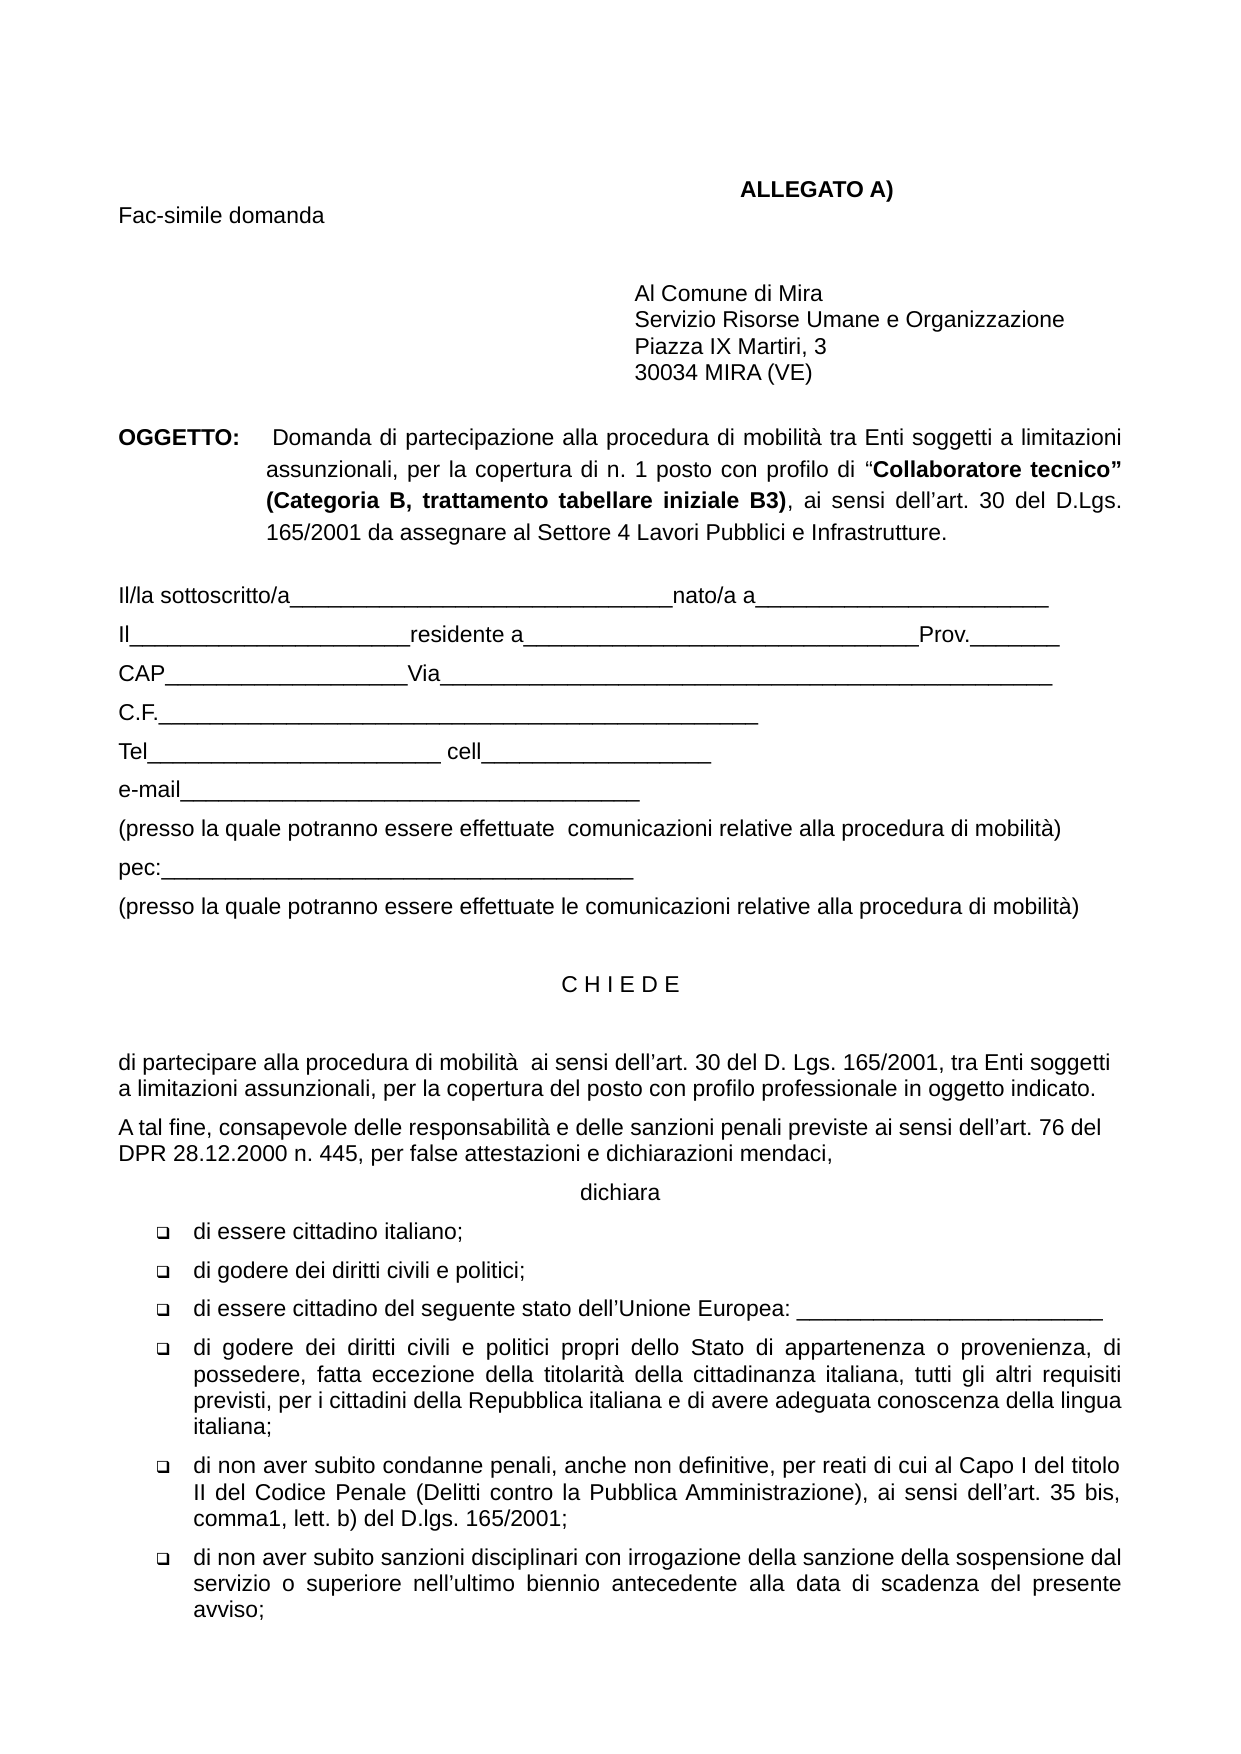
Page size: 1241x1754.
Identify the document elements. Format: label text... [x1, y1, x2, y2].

subtitle Al Comune di Mira [634, 280, 1122, 306]
text Tel_______________________ cell__________________ [118, 738, 1122, 764]
text OGGETTO: Domanda di partecipazione alla procedura di mobilità tra Enti soggetti a limitazioni assunzionali, per la copertura di n. 1 posto con profilo di “Collaboratore tecnico” (Categoria B, trattamento tabellare iniziale B3), ai sensi dell’art. 30 del D.Lgs. 165/2001 da assegnare al Settore 4 Lavori Pubblici e Infrastrutture. [118, 424, 1122, 545]
text (presso la quale potranno essere effettuate le comunicazioni relative alla procedura di mobilità) [118, 893, 1122, 919]
subtitle Servizio Risorse Umane e Organizzazione [634, 306, 1122, 333]
subtitle 30034 MIRA (VE) [634, 359, 1122, 386]
text CAP___________________Via________________________________________________ [118, 660, 1122, 686]
text Il______________________residente a_______________________________Prov._______ [118, 621, 1122, 647]
text Il/la sottoscritto/a______________________________nato/a a_______________________ [118, 582, 1122, 608]
text (presso la quale potranno essere effettuate comunicazioni relative alla procedura di mobilità) [118, 815, 1122, 842]
text dichiara [118, 1179, 1122, 1205]
list di godere dei diritti civili e politici propri dello Stato di appartenenza o provenienza, di possedere, fatta eccezione della titolarità della cittadinanza italiana, tutti gli altri requisiti previsti, per i cittadini della Repubblica italiana e di avere adeguata conoscenza della lingua italiana; [156, 1334, 1122, 1440]
text ALLEGATO A) [118, 176, 1122, 202]
list di essere cittadino del seguente stato dell’Unione Europea: ________________________ [156, 1295, 1122, 1322]
text di partecipare alla procedura di mobilità ai sensi dell’art. 30 del D. Lgs. 165/2001, tra Enti soggetti a limitazioni assunzionali, per la copertura del posto con profilo professionale in oggetto indicato. [118, 1048, 1122, 1101]
text Fac-simile domanda [118, 202, 1122, 229]
list di godere dei diritti civili e politici; [156, 1257, 1122, 1283]
list di essere cittadino italiano; [156, 1218, 1122, 1244]
subtitle Piazza IX Martiri, 3 [634, 333, 1122, 359]
text pec:_____________________________________ [118, 854, 1122, 881]
table_header [251, 148, 1034, 176]
table_header [111, 148, 251, 176]
text C.F._______________________________________________ [118, 699, 1122, 725]
list di non aver subito condanne penali, anche non definitive, per reati di cui al Capo I del titolo II del Codice Penale (Delitti contro la Pubblica Amministrazione), ai sensi dell’art. 35 bis, comma1, lett. b) del D.lgs. 165/2001; [156, 1452, 1122, 1531]
list di non aver subito sanzioni disciplinari con irrogazione della sanzione della sospensione dal servizio o superiore nell’ultimo biennio antecedente alla data di scadenza del presente avviso; [156, 1544, 1122, 1623]
text A tal fine, consapevole delle responsabilità e delle sanzioni penali previste ai sensi dell’art. 76 del DPR 28.12.2000 n. 445, per false attestazioni e dichiarazioni mendaci, [118, 1114, 1122, 1166]
text C H I E D E [118, 971, 1122, 997]
text e-mail____________________________________ [118, 776, 1122, 803]
